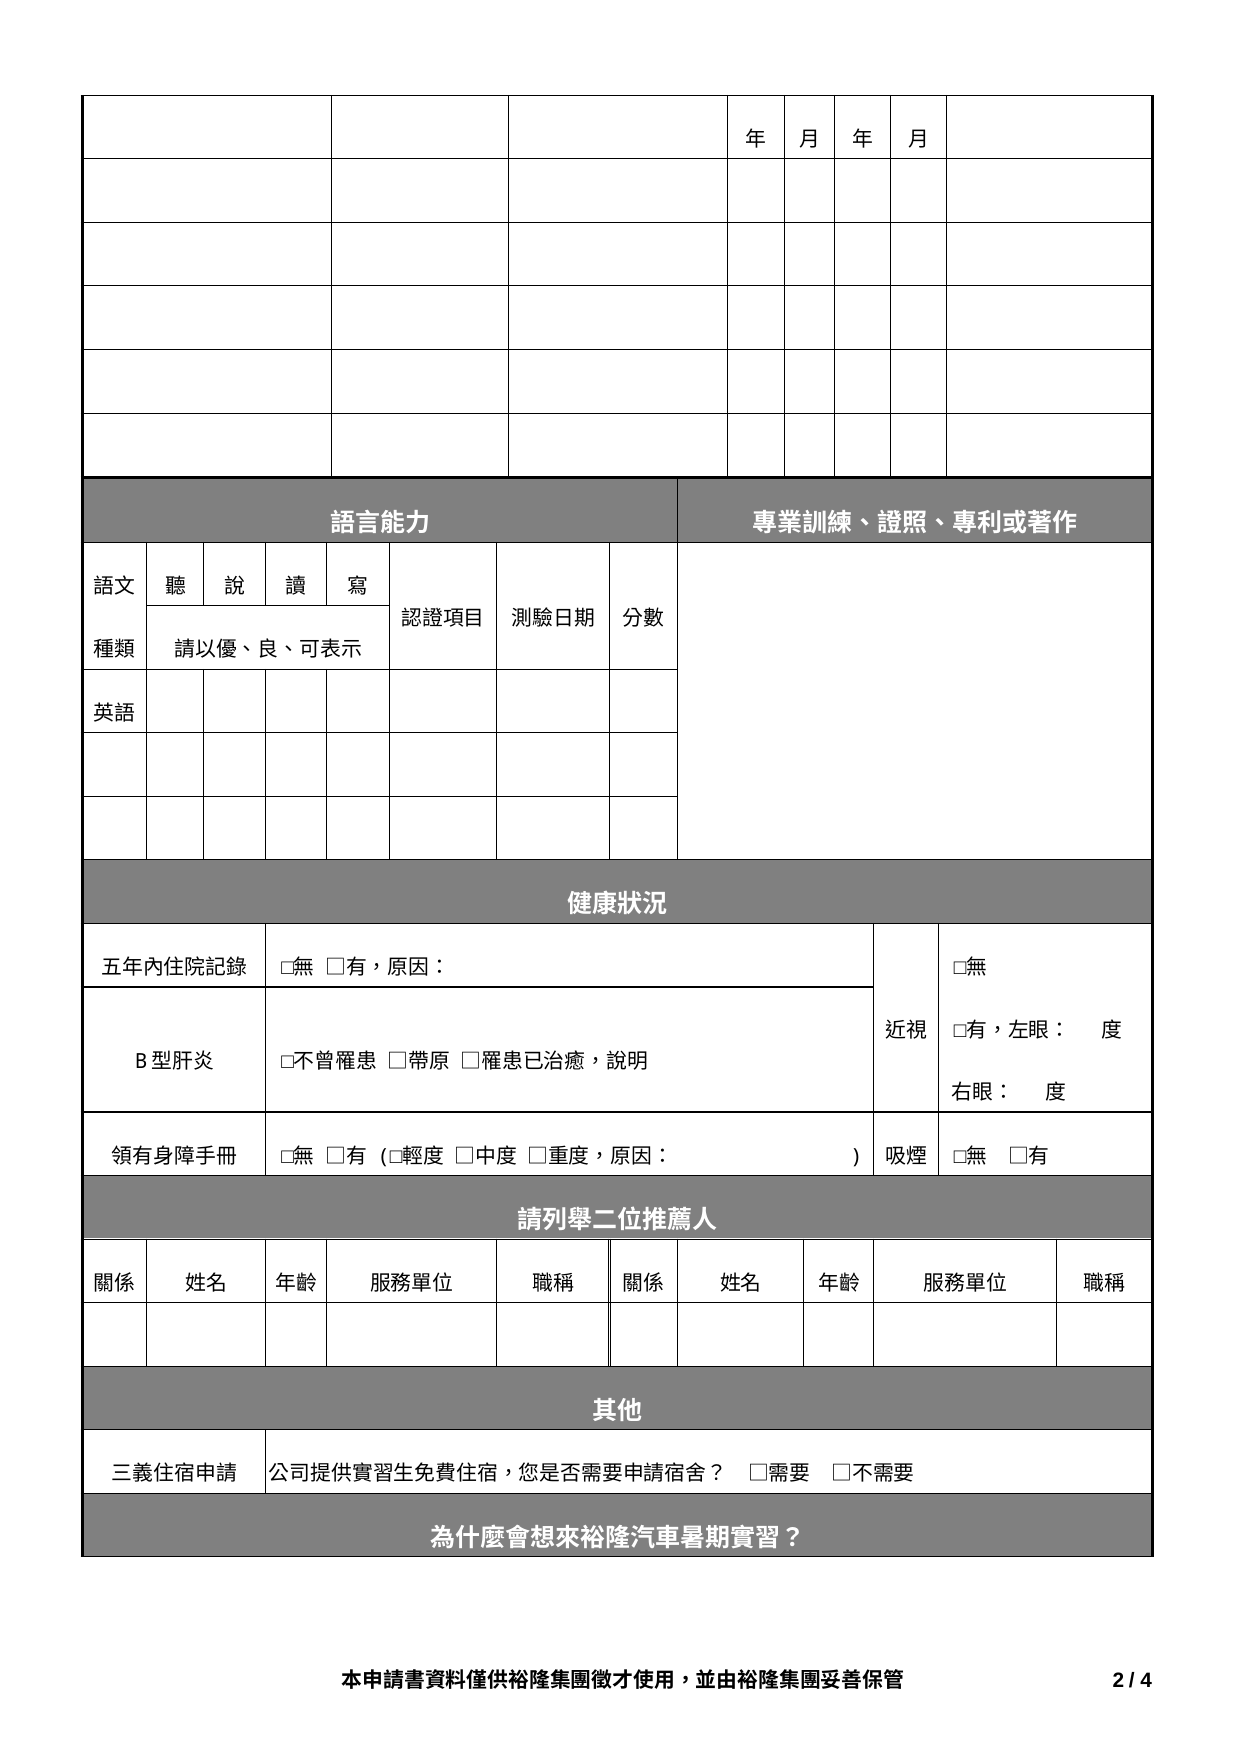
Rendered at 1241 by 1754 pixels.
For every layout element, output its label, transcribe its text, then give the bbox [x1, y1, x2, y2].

table_cell [835, 350, 890, 412]
table_cell [835, 159, 890, 222]
table_cell [1154, 669, 1158, 732]
table_cell [611, 1303, 677, 1366]
table_cell [1154, 1175, 1158, 1238]
table_cell 月 [785, 96, 834, 158]
table_cell [1154, 1429, 1158, 1493]
table_cell [84, 286, 331, 349]
table_cell [509, 350, 727, 412]
table_cell [610, 797, 677, 859]
table_cell [610, 670, 677, 732]
table_cell 服務單位 [874, 1240, 1056, 1302]
table_cell □無 □有 (□輕度 □中度 □重度，原因： ) [266, 1113, 873, 1175]
table_cell [785, 414, 834, 476]
table_cell [785, 159, 834, 222]
table_cell 請以優、良、可表示 [147, 606, 389, 669]
table_cell [497, 797, 609, 859]
table_cell [610, 733, 677, 796]
table_cell 認證項目 [390, 543, 496, 669]
table_cell [1154, 605, 1158, 669]
table_cell [835, 414, 890, 476]
table_cell [1154, 1493, 1158, 1556]
table_cell [147, 733, 203, 796]
table_cell [728, 350, 784, 412]
table_cell [785, 223, 834, 285]
table_cell [891, 159, 946, 222]
table_cell [332, 96, 508, 158]
table_cell 月 [891, 96, 946, 158]
table_cell [204, 797, 265, 859]
table_cell [1154, 1239, 1158, 1302]
table_cell [84, 350, 331, 412]
table_cell 姓名 [147, 1240, 265, 1302]
table_cell 專業訓練、證照、專利或著作 [678, 479, 1151, 542]
table_cell [509, 96, 727, 158]
table_cell [147, 670, 203, 732]
table_cell [332, 223, 508, 285]
table_cell [147, 797, 203, 859]
table_cell [947, 159, 1151, 222]
table_cell [509, 414, 727, 476]
table_cell 三義住宿申請 [84, 1430, 265, 1493]
table_cell [1154, 923, 1158, 986]
table_cell [891, 414, 946, 476]
table_cell [891, 286, 946, 349]
table_cell 說 [204, 543, 265, 605]
table_cell [266, 1303, 326, 1366]
table_cell 關係 [84, 1240, 146, 1302]
table_cell [947, 96, 1151, 158]
table_cell 關係 [611, 1240, 677, 1302]
table_cell [332, 414, 508, 476]
table_cell [891, 223, 946, 285]
table_cell 其他 [84, 1367, 1151, 1429]
table_cell [332, 350, 508, 412]
table_cell 讀 [266, 543, 326, 605]
table_cell [266, 733, 326, 796]
table_cell [947, 223, 1151, 285]
table_cell [390, 797, 496, 859]
table_cell [332, 159, 508, 222]
table_cell 請列舉二位推薦人 [84, 1176, 1151, 1238]
table_cell 年 [728, 96, 784, 158]
table_cell [509, 159, 727, 222]
table_cell 職稱 [497, 1240, 608, 1302]
table_cell [835, 286, 890, 349]
table_cell [497, 1303, 608, 1366]
table_cell [1154, 859, 1158, 923]
table_cell [497, 670, 609, 732]
table_cell [1154, 796, 1158, 859]
table_cell 公司提供實習生免費住宿，您是否需要申請宿舍？ □需要 □不需要 [266, 1430, 1151, 1493]
table_cell 聽 [147, 543, 203, 605]
table_cell □無 □有，原因： [266, 924, 873, 986]
table_cell □不曾罹患 □帶原 □罹患已治癒，說明 [266, 988, 873, 1111]
table_cell [1154, 542, 1158, 605]
table_cell [509, 223, 727, 285]
table_cell [1154, 95, 1158, 158]
table_cell [804, 1303, 873, 1366]
table_cell [390, 670, 496, 732]
table_cell [728, 223, 784, 285]
table_cell [728, 159, 784, 222]
table_cell [327, 670, 389, 732]
table_cell [497, 733, 609, 796]
table_cell [84, 223, 331, 285]
table_cell [327, 1303, 496, 1366]
table_cell □無 □有，左眼： 度 右眼： 度 [939, 924, 1151, 1111]
table_cell [1154, 732, 1158, 796]
table_cell [1154, 986, 1158, 1111]
table_cell [1057, 1303, 1151, 1366]
table_cell B型肝炎 [84, 988, 265, 1111]
table_cell [891, 350, 946, 412]
table_cell [390, 733, 496, 796]
table_cell [728, 286, 784, 349]
table_cell [147, 1303, 265, 1366]
table_cell [947, 286, 1151, 349]
table_cell [1154, 285, 1158, 349]
table_cell [1154, 222, 1158, 285]
table_cell 寫 [327, 543, 389, 605]
table_cell 語言能力 [84, 479, 677, 542]
table_cell [266, 797, 326, 859]
table_cell [835, 223, 890, 285]
table_cell 年齡 [266, 1240, 326, 1302]
table_cell 為什麼會想來裕隆汽車暑期實習？ [84, 1494, 1151, 1556]
table_cell [1154, 158, 1158, 222]
table_cell 吸煙 [874, 1113, 938, 1175]
table_cell [327, 733, 389, 796]
table_cell 職稱 [1057, 1240, 1151, 1302]
table_cell [204, 670, 265, 732]
table_cell 健康狀況 [84, 860, 1151, 923]
table_cell [785, 350, 834, 412]
table_cell [84, 159, 331, 222]
table_cell [874, 1303, 1056, 1366]
table_cell [1154, 1366, 1158, 1429]
table_cell [84, 414, 331, 476]
table_cell 姓名 [678, 1240, 803, 1302]
table_cell [204, 733, 265, 796]
table_cell [728, 414, 784, 476]
table_cell [84, 96, 331, 158]
table_cell [1154, 413, 1158, 476]
table_cell [84, 797, 146, 859]
table_cell 測驗日期 [497, 543, 609, 669]
table_cell 領有身障手冊 [84, 1113, 265, 1175]
table_cell [678, 543, 1151, 859]
table_cell 年 [835, 96, 890, 158]
table_cell [84, 1303, 146, 1366]
table_cell [1154, 476, 1158, 542]
table_cell [1154, 1111, 1158, 1175]
table_cell 分數 [610, 543, 677, 669]
table_cell [947, 414, 1151, 476]
table_cell [947, 350, 1151, 412]
table_cell [785, 286, 834, 349]
table_cell [332, 286, 508, 349]
table_cell 近視 [874, 924, 938, 1111]
table_cell [509, 286, 727, 349]
table_cell [327, 797, 389, 859]
table_cell 服務單位 [327, 1240, 496, 1302]
table_cell □無 □有 [939, 1113, 1151, 1175]
table_cell 五年內住院記錄 [84, 924, 265, 986]
table_cell [1154, 1302, 1158, 1366]
table_cell 英語 [84, 670, 146, 732]
table_cell 語文種類 [84, 543, 146, 669]
table_cell [1154, 349, 1158, 412]
table_cell [678, 1303, 803, 1366]
table_cell [84, 733, 146, 796]
table_cell [266, 670, 326, 732]
table_cell 年齡 [804, 1240, 873, 1302]
